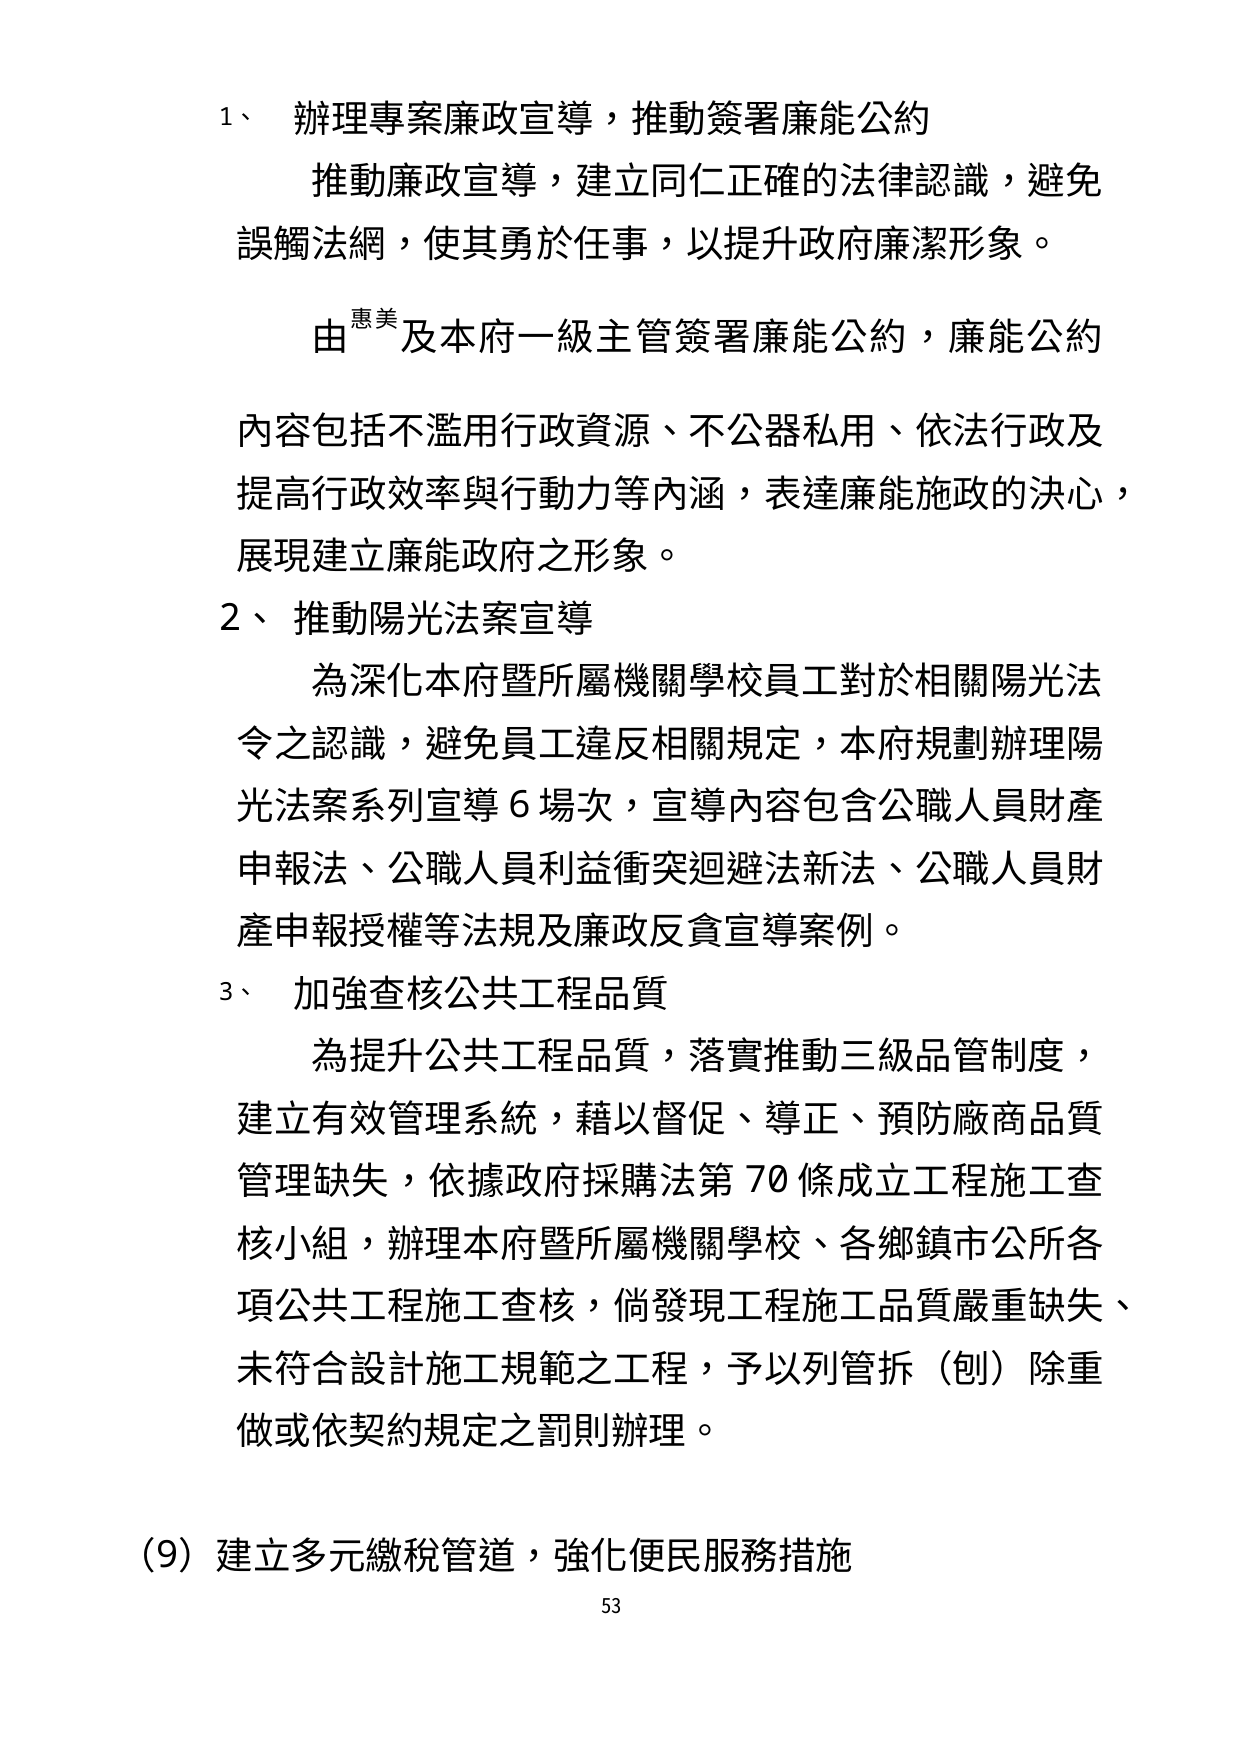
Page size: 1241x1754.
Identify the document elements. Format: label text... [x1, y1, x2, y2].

list 推動陽光法案宣導 [218, 574, 1104, 636]
list 辦理專案廉政宣導，推動簽署廉能公約 [218, 74, 1104, 136]
text 為深化本府暨所屬機關學校員工對於相關陽光法令之認識，避免員工違反相關規定，本府規劃辦理陽光法案系列宣導6場次，宣導內容包含公職人員財產申報法、公職人員利益衝突迴避法新法、公職人員財產申報授權等法規及廉政反貪宣導案例。 [236, 636, 1104, 949]
text 為提升公共工程品質，落實推動三級品管制度，建立有效管理系統，藉以督促、導正、預防廠商品質管理缺失，依據政府採購法第70條成立工程施工查核小組，辦理本府暨所屬機關學校、各鄉鎮市公所各項公共工程施工查核，倘發現工程施工品質嚴重缺失、未符合設計施工規範之工程，予以列管拆（刨）除重做或依契約規定之罰則辦理。 [236, 1011, 1104, 1449]
text 推動廉政宣導，建立同仁正確的法律認識，避免誤觸法網，使其勇於任事，以提升政府廉潔形象。 [236, 136, 1104, 261]
list 加強查核公共工程品質 [218, 949, 1104, 1011]
text 由惠美及本府一級主管簽署廉能公約，廉能公約內容包括不濫用行政資源、不公器私用、依法行政及提高行政效率與行動力等內涵，表達廉能施政的決心，展現建立廉能政府之形象。 [236, 261, 1104, 574]
list 建立多元繳稅管道，強化便民服務措施 [118, 1511, 1104, 1574]
